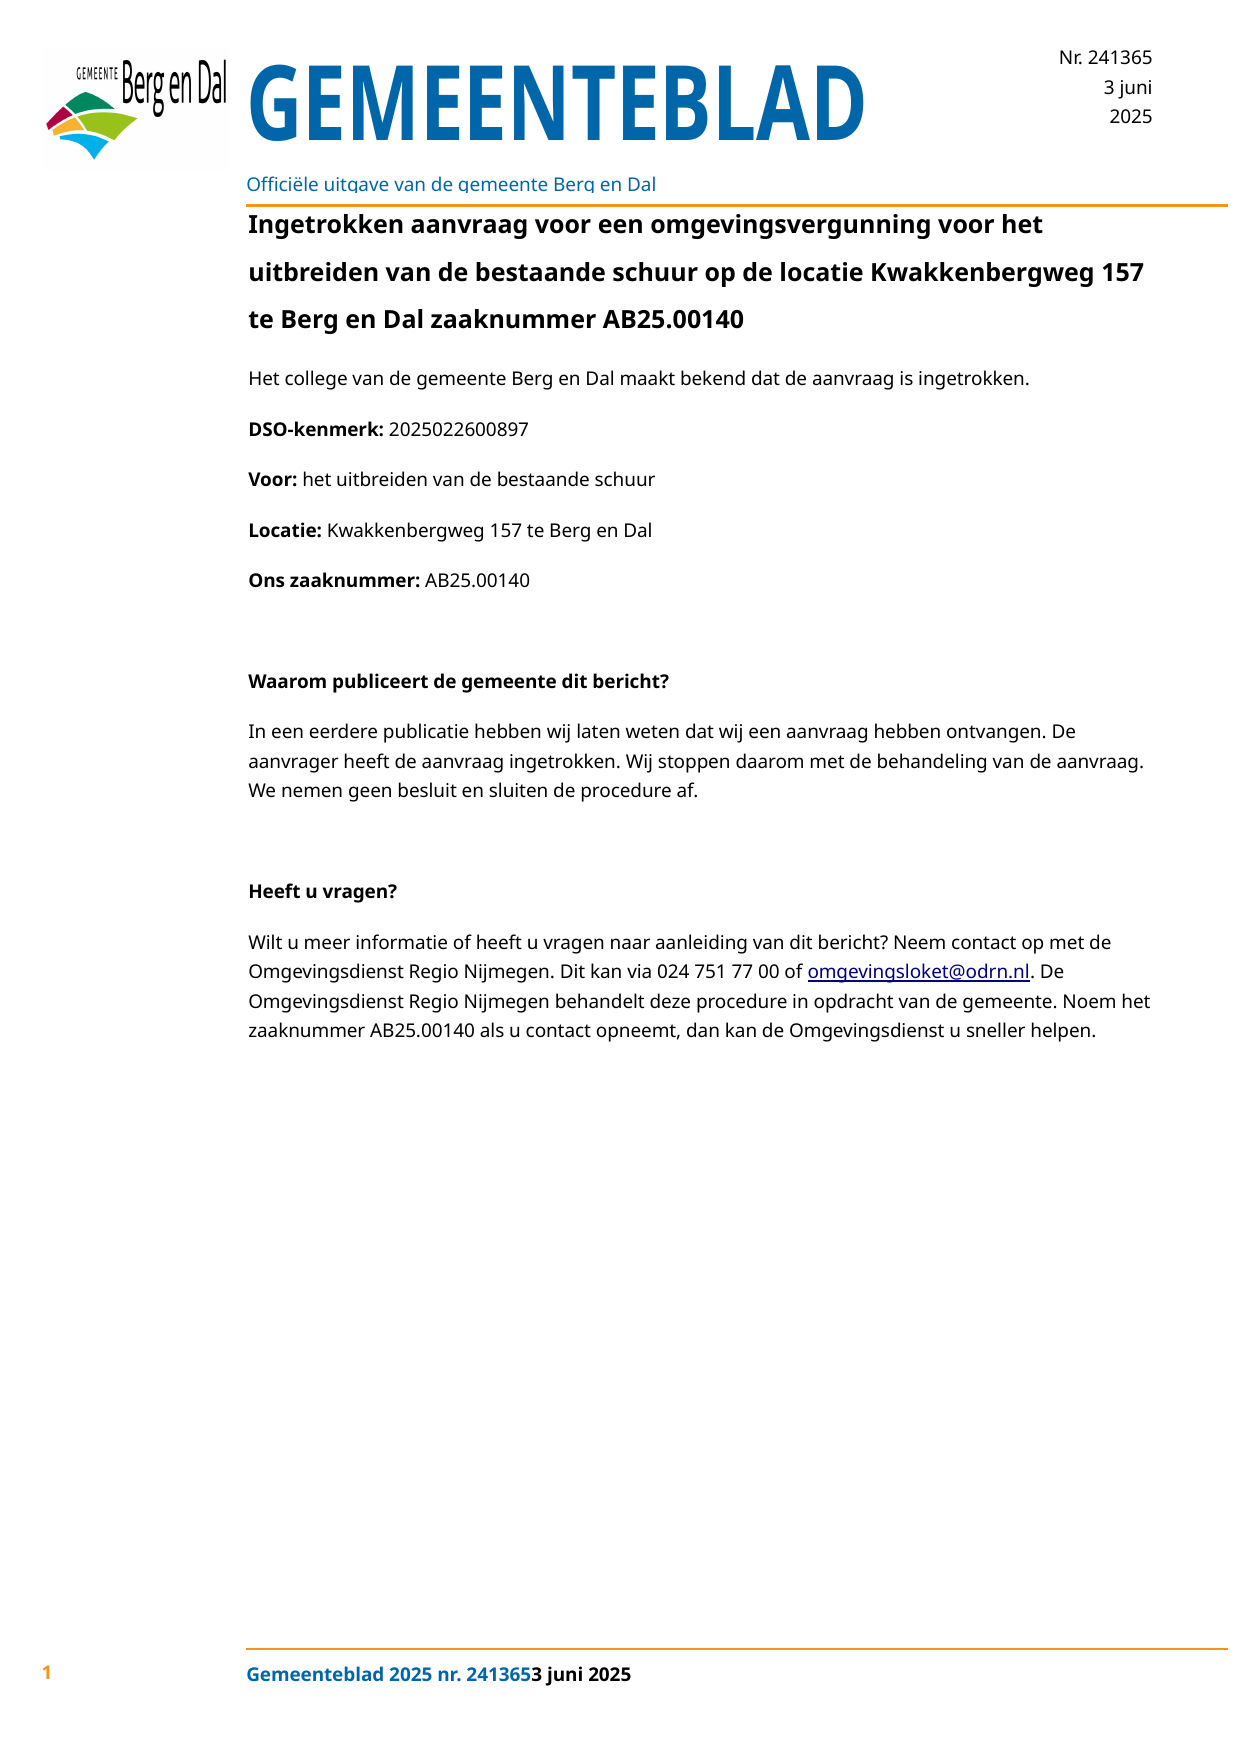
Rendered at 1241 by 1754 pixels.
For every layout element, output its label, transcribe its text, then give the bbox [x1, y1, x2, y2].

text Waarom publiceert de gemeente dit bericht? [248, 668, 1152, 694]
text Locatie: Kwakkenbergweg 157 te Berg en Dal [248, 517, 1152, 542]
text Ons zaaknummer: AB25.00140 [248, 567, 1152, 593]
text Wilt u meer informatie of heeft u vragen naar aanleiding van dit bericht? Neem contact op met de Omgevingsdienst Regio Nijmegen. Dit kan via 024 751 77 00 of omgevingsloket@odrn.nl. De Omgevingsdienst Regio Nijmegen behandelt deze procedure in opdracht van de gemeente. Noem het zaaknummer AB25.00140 als u contact opneemt, dan kan de Omgevingsdienst u sneller helpen. [248, 929, 1152, 1043]
text DSO-kenmerk: 2025022600897 [248, 416, 1152, 442]
picture [41, 47, 231, 172]
text In een eerdere publicatie hebben wij laten weten dat wij een aanvraag hebben ontvangen. De aanvrager heeft de aanvraag ingetrokken. Wij stoppen daarom met de behandeling van de aanvraag. We nemen geen besluit en sluiten de procedure af. [248, 718, 1152, 803]
text Voor: het uitbreiden van de bestaande schuur [248, 466, 1152, 492]
text Heeft u vragen? [248, 878, 1152, 904]
text Het college van de gemeente Berg en Dal maakt bekend dat de aanvraag is ingetrokken. [248, 366, 1152, 391]
text Ingetrokken aanvraag voor een omgevingsvergunning voor het uitbreiden van de bestaande schuur op de locatie Kwakkenbergweg 157 te Berg en Dal zaaknummer AB25.00140 [248, 207, 1152, 336]
